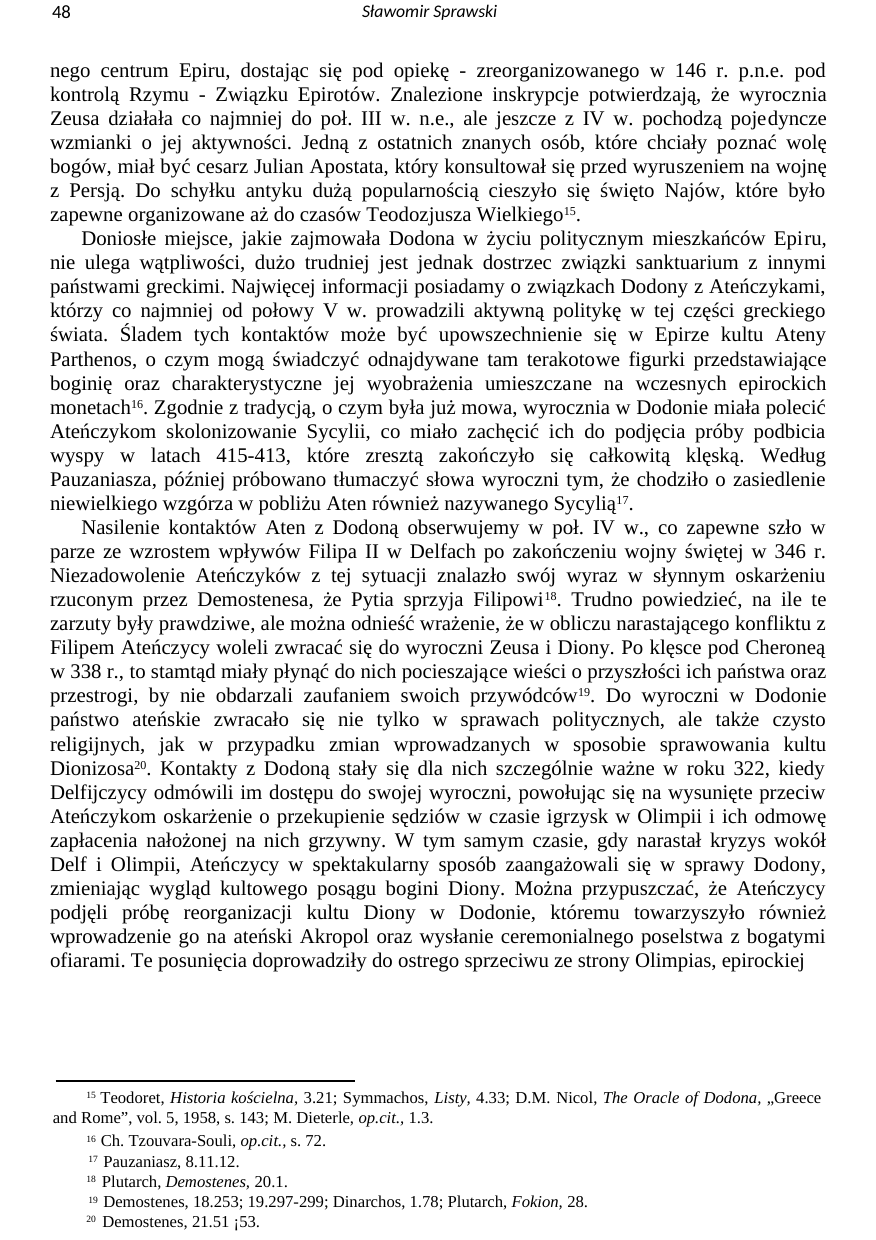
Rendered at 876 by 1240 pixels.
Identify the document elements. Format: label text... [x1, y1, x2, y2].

text nego centrum Epiru, dostając się pod opiekę - zreorganizowanego w 146 r. p.n.e. pod kontrolą Rzymu - Związku Epirotów. Znalezione inskrypcje potwierdzają, że wyrocz­nia Zeusa działała co najmniej do poł. III w. n.e., ale jeszcze z IV w. pochodzą poje­dyncze wzmianki o jej aktywności. Jedną z ostatnich znanych osób, które chciały po­znać wolę bogów, miał być cesarz Julian Apostata, który konsultował się przed wyru­szeniem na wojnę z Persją. Do schyłku antyku dużą popularnością cieszyło się święto Najów, które było zapewne organizowane aż do czasów Teodozjusza Wielkiego15. [50, 58, 827, 226]
text Doniosłe miejsce, jakie zajmowała Dodona w życiu politycznym mieszkańców Epi­ru, nie ulega wątpliwości, dużo trudniej jest jednak dostrzec związki sanktuarium z innymi państwami greckimi. Najwięcej informacji posiadamy o związkach Dodony z Ateńczykami, którzy co najmniej od połowy V w. prowadzili aktywną politykę w tej części greckiego świata. Śladem tych kontaktów może być upowszechnienie się w Epirze kultu Ateny Parthenos, o czym mogą świadczyć odnajdywane tam terakoto­we figurki przedstawiające boginię oraz charakterystyczne jej wyobrażenia umieszcza­ne na wczesnych epirockich monetach16. Zgodnie z tradycją, o czym była już mowa, wyrocznia w Dodonie miała polecić Ateńczykom skolonizowanie Sycylii, co miało zachęcić ich do podjęcia próby podbicia wyspy w latach 415-413, które zresztą zakoń­czyło się całkowitą klęską. Według Pauzaniasza, później próbowano tłumaczyć słowa wyroczni tym, że chodziło o zasiedlenie niewielkiego wzgórza w pobliżu Aten również nazywanego Sycylią17. [50, 226, 827, 515]
text 20 Demostenes, 21.51 ¡53. [53, 1212, 822, 1231]
text 17 Pauzaniasz, 8.11.12. [53, 1152, 822, 1170]
text 16 Ch. Tzouvara-Souli, op.cit., s. 72. [53, 1131, 822, 1150]
text 15 Teodoret, Historia kościelna, 3.21; Symmachos, Listy, 4.33; D.M. Nicol, The Oracle of Dodona, „Greece and Rome”, vol. 5, 1958, s. 143; M. Dieterle, op.cit., 1.3. [53, 1088, 822, 1127]
text 19 Demostenes, 18.253; 19.297-299; Dinarchos, 1.78; Plutarch, Fokion, 28. [53, 1192, 822, 1211]
text Sławomir Sprawski [362, 0, 510, 22]
text Nasilenie kontaktów Aten z Dodoną obserwujemy w poł. IV w., co zapewne szło w parze ze wzrostem wpływów Filipa II w Delfach po zakończeniu wojny świętej w 346 r. Niezadowolenie Ateńczyków z tej sytuacji znalazło swój wyraz w słynnym oskarżeniu rzuconym przez Demostenesa, że Pytia sprzyja Filipowi18. Trudno powie­dzieć, na ile te zarzuty były prawdziwe, ale można odnieść wrażenie, że w obliczu narastającego konfliktu z Filipem Ateńczycy woleli zwracać się do wyroczni Zeusa i Diony. Po klęsce pod Cheroneą w 338 r., to stamtąd miały płynąć do nich pocieszają­ce wieści o przyszłości ich państwa oraz przestrogi, by nie obdarzali zaufaniem swoich przywódców19. Do wyroczni w Dodonie państwo ateńskie zwracało się nie tylko w sprawach politycznych, ale także czysto religijnych, jak w przypadku zmian wpro­wadzanych w sposobie sprawowania kultu Dionizosa20. Kontakty z Dodoną stały się dla nich szczególnie ważne w roku 322, kiedy Delfijczycy odmówili im dostępu do swojej wyroczni, powołując się na wysunięte przeciw Ateńczykom oskarżenie o prze­kupienie sędziów w czasie igrzysk w Olimpii i ich odmowę zapłacenia nałożonej na nich grzywny. W tym samym czasie, gdy narastał kryzys wokół Delf i Olimpii, Ateń­czycy w spektakularny sposób zaangażowali się w sprawy Dodony, zmieniając wygląd kultowego posągu bogini Diony. Można przypuszczać, że Ateńczycy podjęli próbę reorganizacji kultu Diony w Dodonie, któremu towarzyszyło również wprowadzenie go na ateński Akropol oraz wysłanie ceremonialnego poselstwa z bogatymi ofiarami. Te posunięcia doprowadziły do ostrego sprzeciwu ze strony Olimpias, epirockiej [50, 515, 827, 972]
text 48 [52, 0, 80, 23]
text 18 Plutarch, Demostenes, 20.1. [53, 1172, 822, 1190]
